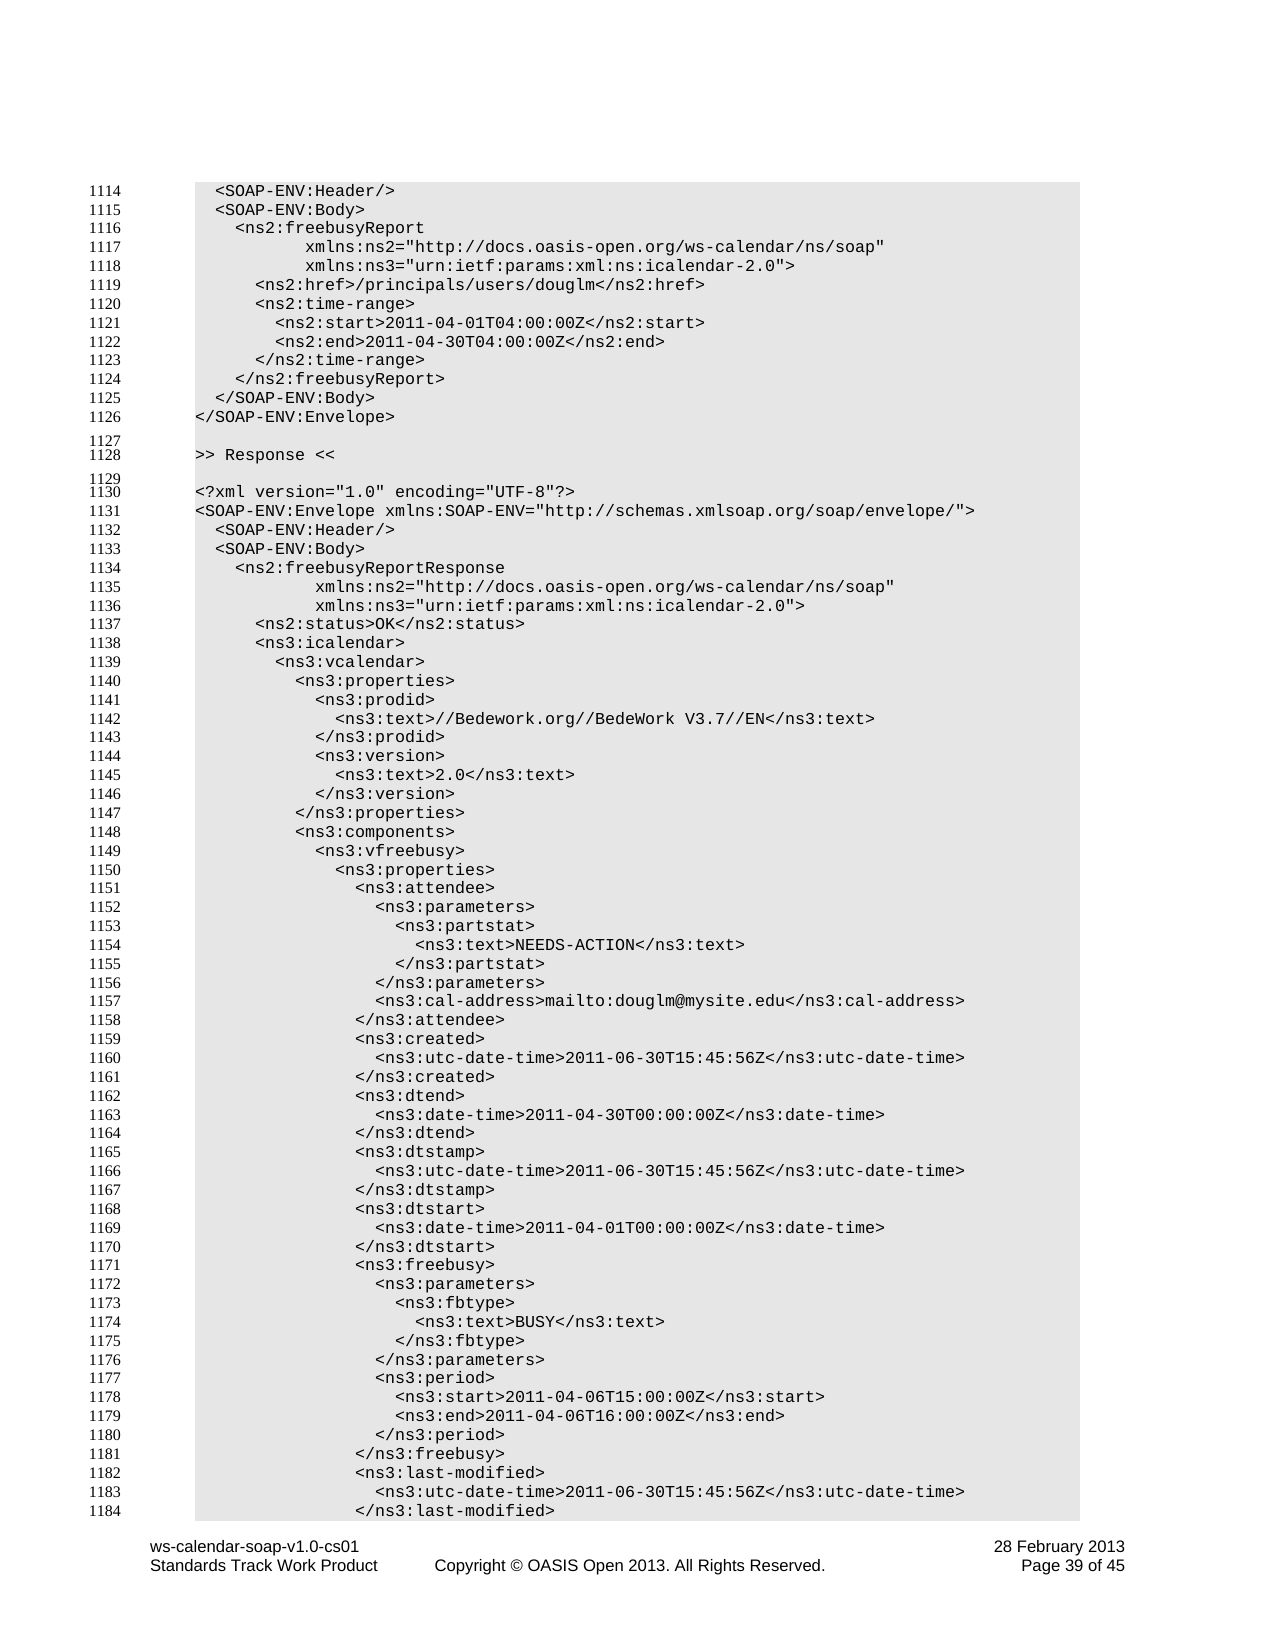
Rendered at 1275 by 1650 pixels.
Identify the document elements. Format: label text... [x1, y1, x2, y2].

text <ns3:period> [195, 1370, 1080, 1389]
text <ns3:text>//Bedework.org//BedeWork V3.7//EN</ns3:text> [195, 710, 1080, 729]
text xmlns:ns2="http://docs.oasis-open.org/ws-calendar/ns/soap" [195, 578, 1080, 597]
text >> Response << [195, 446, 1080, 465]
text <ns3:icalendar> [195, 635, 1080, 654]
text <ns3:utc-date-time>2011-06-30T15:45:56Z</ns3:utc-date-time> [195, 1483, 1080, 1502]
text <ns3:fbtype> [195, 1295, 1080, 1313]
text </ns2:time-range> [195, 352, 1080, 371]
text <ns2:status>OK</ns2:status> [195, 616, 1080, 635]
text <ns3:utc-date-time>2011-06-30T15:45:56Z</ns3:utc-date-time> [195, 1163, 1080, 1182]
text </ns2:freebusyReport> [195, 371, 1080, 390]
text </ns3:fbtype> [195, 1332, 1080, 1351]
text xmlns:ns2="http://docs.oasis-open.org/ws-calendar/ns/soap" [195, 239, 1080, 258]
text <ns3:dtstart> [195, 1200, 1080, 1219]
text </ns3:dtstart> [195, 1238, 1080, 1257]
text <ns2:href>/principals/users/douglm</ns2:href> [195, 277, 1080, 295]
text </ns3:partstat> [195, 955, 1080, 974]
text <ns3:properties> [195, 861, 1080, 880]
text </ns3:parameters> [195, 974, 1080, 993]
text </ns3:dtstamp> [195, 1182, 1080, 1200]
text <ns3:version> [195, 748, 1080, 767]
text <ns3:text>BUSY</ns3:text> [195, 1313, 1080, 1332]
text <ns3:start>2011-04-06T15:00:00Z</ns3:start> [195, 1389, 1080, 1408]
text </SOAP-ENV:Envelope> [195, 408, 1080, 427]
text <ns3:prodid> [195, 691, 1080, 710]
text <SOAP-ENV:Body> [195, 541, 1080, 559]
text <ns3:properties> [195, 672, 1080, 691]
text </SOAP-ENV:Body> [195, 390, 1080, 408]
text <ns3:vcalendar> [195, 654, 1080, 672]
text </ns3:last-modified> [195, 1502, 1080, 1521]
text <ns3:vfreebusy> [195, 842, 1080, 861]
text <ns3:date-time>2011-04-30T00:00:00Z</ns3:date-time> [195, 1106, 1080, 1125]
text <ns3:text>2.0</ns3:text> [195, 767, 1080, 786]
text <SOAP-ENV:Header/> [195, 522, 1080, 541]
text <ns3:date-time>2011-04-01T00:00:00Z</ns3:date-time> [195, 1219, 1080, 1238]
text <ns2:start>2011-04-01T04:00:00Z</ns2:start> [195, 314, 1080, 333]
text xmlns:ns3="urn:ietf:params:xml:ns:icalendar-2.0"> [195, 597, 1080, 616]
text </ns3:parameters> [195, 1351, 1080, 1370]
text <ns3:last-modified> [195, 1464, 1080, 1483]
text <ns3:partstat> [195, 918, 1080, 936]
text </ns3:attendee> [195, 1012, 1080, 1031]
text <ns3:cal-address>mailto:douglm@mysite.edu</ns3:cal-address> [195, 993, 1080, 1012]
text <ns3:dtstamp> [195, 1144, 1080, 1163]
text <ns2:freebusyReportResponse [195, 559, 1080, 578]
text xmlns:ns3="urn:ietf:params:xml:ns:icalendar-2.0"> [195, 258, 1080, 277]
text <ns3:parameters> [195, 1276, 1080, 1295]
text <?xml version="1.0" encoding="UTF-8"?> [195, 484, 1080, 503]
text <SOAP-ENV:Header/> [195, 182, 1080, 201]
text <ns3:text>NEEDS-ACTION</ns3:text> [195, 936, 1080, 955]
text </ns3:freebusy> [195, 1446, 1080, 1464]
text </ns3:period> [195, 1427, 1080, 1446]
text <ns3:components> [195, 823, 1080, 842]
text </ns3:prodid> [195, 729, 1080, 748]
text <ns3:end>2011-04-06T16:00:00Z</ns3:end> [195, 1408, 1080, 1427]
text </ns3:version> [195, 786, 1080, 804]
text <ns3:freebusy> [195, 1257, 1080, 1276]
text <ns3:utc-date-time>2011-06-30T15:45:56Z</ns3:utc-date-time> [195, 1049, 1080, 1068]
text <ns2:freebusyReport [195, 220, 1080, 239]
text <ns3:created> [195, 1031, 1080, 1049]
text </ns3:dtend> [195, 1125, 1080, 1144]
text <ns3:attendee> [195, 880, 1080, 899]
text </ns3:created> [195, 1068, 1080, 1087]
text <ns3:parameters> [195, 899, 1080, 918]
text </ns3:properties> [195, 804, 1080, 823]
text <ns2:time-range> [195, 295, 1080, 314]
text <ns2:end>2011-04-30T04:00:00Z</ns2:end> [195, 333, 1080, 352]
text <ns3:dtend> [195, 1087, 1080, 1106]
text <SOAP-ENV:Body> [195, 201, 1080, 220]
text <SOAP-ENV:Envelope xmlns:SOAP-ENV="http://schemas.xmlsoap.org/soap/envelope/"> [195, 503, 1080, 522]
